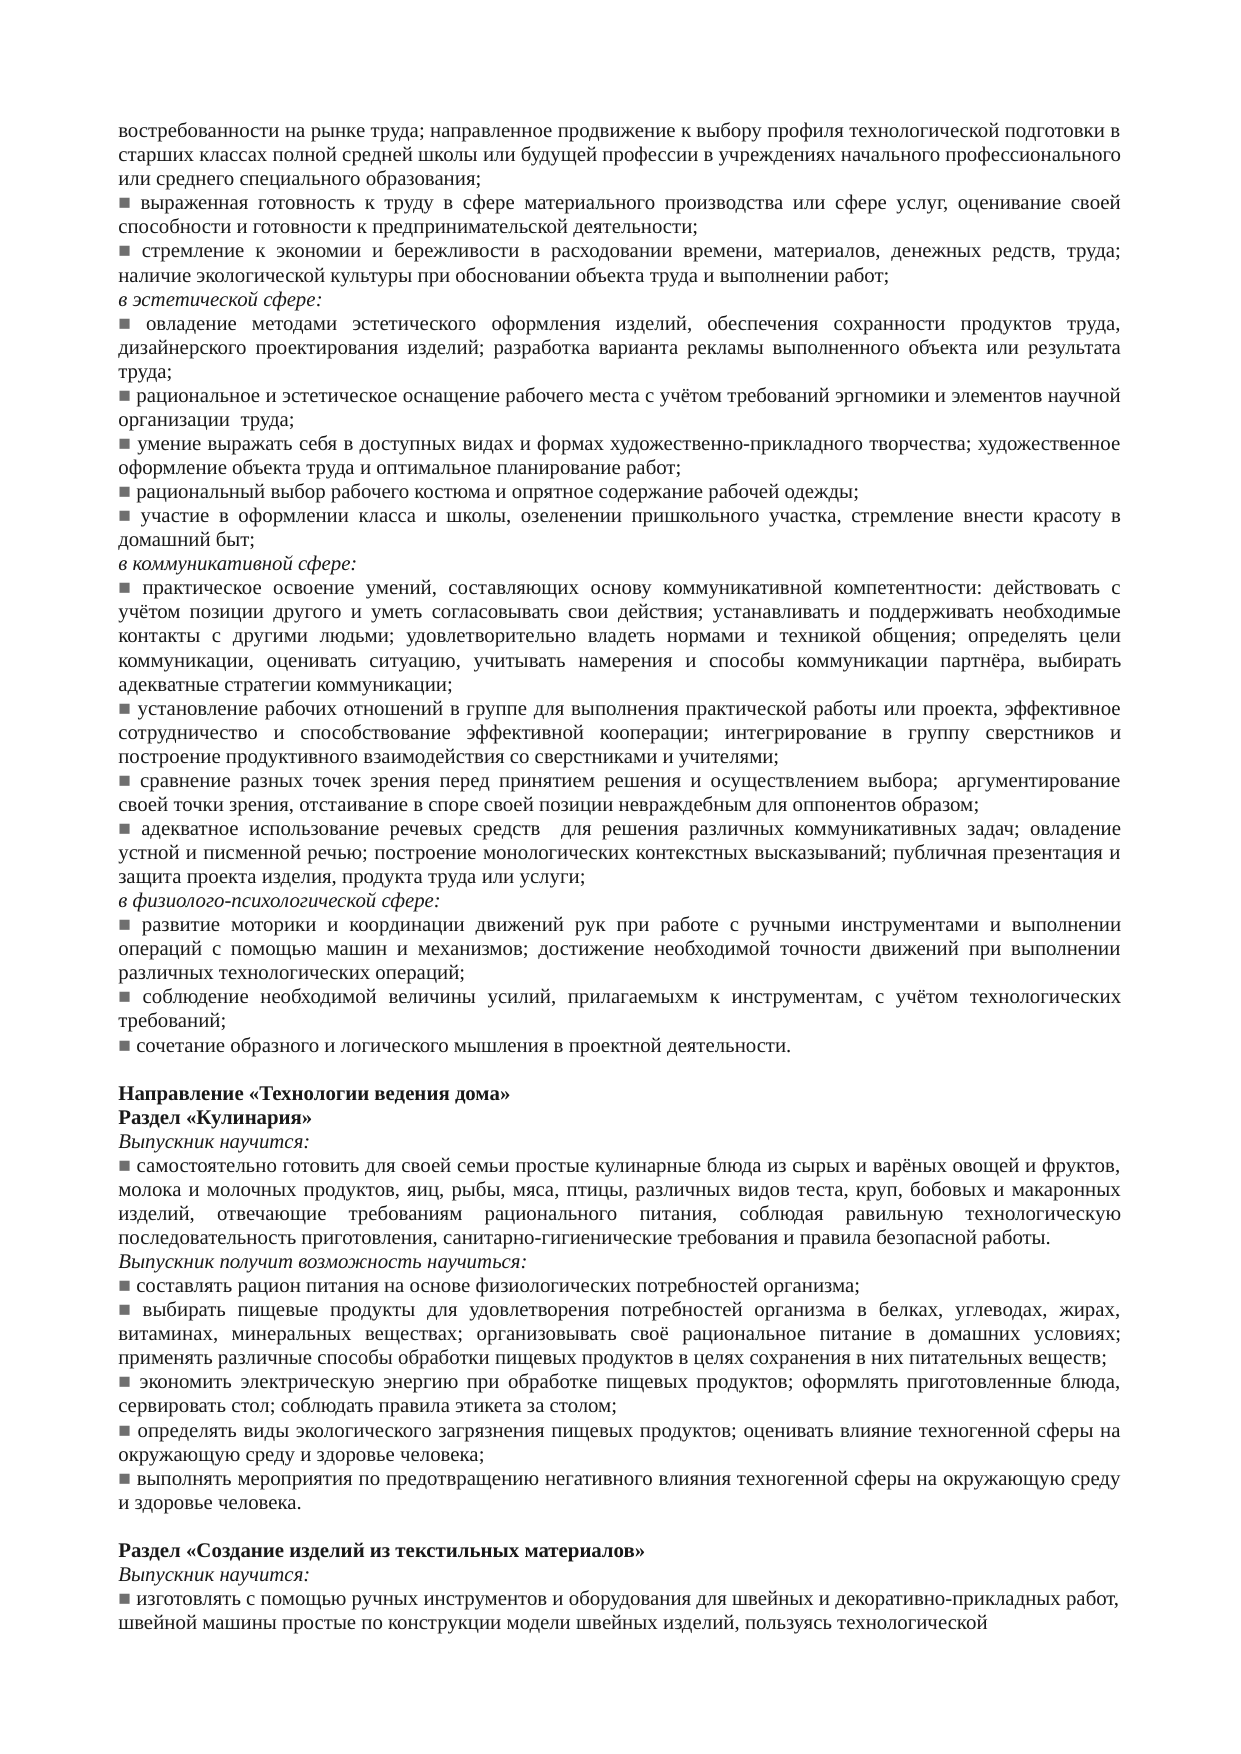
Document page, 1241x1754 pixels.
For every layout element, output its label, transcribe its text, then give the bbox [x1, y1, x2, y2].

text ■ овладение методами эстетического оформления изделий, обеспечения сохранности продуктов труда, дизайнерского проектирования изделий; разработка варианта рекламы выполненного объекта или результата труда; [118, 311, 1122, 383]
text в эстетической сфере: [118, 287, 1122, 311]
text в коммуникативной сфере: [118, 551, 1122, 575]
text Выпускник научится: [118, 1129, 1122, 1153]
text ■ самостоятельно готовить для своей семьи простые кулинарные блюда из сырых и варёных овощей и фруктов, молока и молочных продуктов, яиц, рыбы, мяса, птицы, различных видов теста, круп, бобовых и макаронных изделий, отвечающие требованиям рационального питания, соблюдая равильную технологическую последовательность приготовления, санитарно-гигиенические требования и правила безопасной работы. [118, 1153, 1122, 1249]
text Раздел «Кулинария» [118, 1105, 1122, 1129]
text ■ выбирать пищевые продукты для удовлетворения потребностей организма в белках, углеводах, жирах, витаминах, минеральных веществах; организовывать своё рациональное питание в домашних условиях; применять различные способы обработки пищевых продуктов в целях сохранения в них питательных веществ; [118, 1297, 1122, 1369]
text Выпускник получит возможность научиться: [118, 1249, 1122, 1273]
text ■ определять виды экологического загрязнения пищевых продуктов; оценивать влияние техногенной сферы на окружающую среду и здоровье человека; [118, 1417, 1122, 1466]
text ■ составлять рацион питания на основе физиологических потребностей организма; [118, 1273, 1122, 1297]
text в физиолого-психологической сфере: [118, 888, 1122, 912]
text ■ рациональный выбор рабочего костюма и опрятное содержание рабочей одежды; [118, 479, 1122, 503]
text ■ установление рабочих отношений в группе для выполнения практической работы или проекта, эффективное сотрудничество и способствование эффективной кооперации; интегрирование в группу сверстников и построение продуктивного взаимодействия со сверстниками и учителями; [118, 696, 1122, 768]
text ■ рациональное и эстетическое оснащение рабочего места с учётом требований эргномики и элементов научной организации труда; [118, 383, 1122, 431]
text ■ экономить электрическую энергию при обработке пищевых продуктов; оформлять приготовленные блюда, сервировать стол; соблюдать правила этикета за столом; [118, 1369, 1122, 1417]
text ■ сочетание образного и логического мышления в проектной деятельности. [118, 1032, 1122, 1057]
text ■ практическое освоение умений, составляющих основу коммуникативной компетентности: действовать с учётом позиции другого и уметь согласовывать свои действия; устанавливать и поддерживать необходимые контакты с другими людьми; удовлетворительно владеть нормами и техникой общения; определять цели коммуникации, оценивать ситуацию, учитывать намерения и способы коммуникации партнёра, выбирать адекватные стратегии коммуникации; [118, 575, 1122, 696]
text ■ соблюдение необходимой величины усилий, прилагаемыхм к инструментам, с учётом технологических требований; [118, 984, 1122, 1032]
text ■ участие в оформлении класса и школы, озеленении пришкольного участка, стремление внести красоту в домашний быт; [118, 503, 1122, 551]
text Выпускник научится: [118, 1562, 1122, 1586]
text Раздел «Создание изделий из текстильных материалов» [118, 1538, 1122, 1562]
text ■ адекватное использование речевых средств для решения различных коммуникативных задач; овладение устной и писменной речью; построение монологических контекстных высказываний; публичная презентация и защита проекта изделия, продукта труда или услуги; [118, 816, 1122, 888]
text ■ изготовлять с помощью ручных инструментов и оборудования для швейных и декоративно-прикладных работ, швейной машины простые по конструкции модели швейных изделий, пользуясь технологической [118, 1586, 1122, 1634]
text ■ выраженная готовность к труду в сфере материального производства или сфере услуг, оценивание своей способности и готовности к предпринимательской деятельности; [118, 190, 1122, 238]
text Направление «Технологии ведения дома» [118, 1081, 1122, 1105]
text ■ развитие моторики и координации движений рук при работе с ручными инструментами и выполнении операций с помощью машин и механизмов; достижение необходимой точности движений при выполнении различных технологических операций; [118, 912, 1122, 984]
text ■ стремление к экономии и бережливости в расходовании времени, материалов, денежных редств, труда; наличие экологической культуры при обосновании объекта труда и выполнении работ; [118, 238, 1122, 287]
text ■ умение выражать себя в доступных видах и формах художественно-прикладного творчества; художественное оформление объекта труда и оптимальное планирование работ; [118, 431, 1122, 479]
text ■ сравнение разных точек зрения перед принятием решения и осуществлением выбора; аргументирование своей точки зрения, отстаивание в споре своей позиции невраждебным для оппонентов образом; [118, 768, 1122, 816]
text востребованности на рынке труда; направленное продвижение к выбору профиля технологической подготовки в старших классах полной средней школы или будущей профессии в учреждениях начального профессионального или среднего специального образования; [118, 118, 1122, 190]
text ■ выполнять мероприятия по предотвращению негативного влияния техногенной сферы на окружающую среду и здоровье человека. [118, 1466, 1122, 1514]
